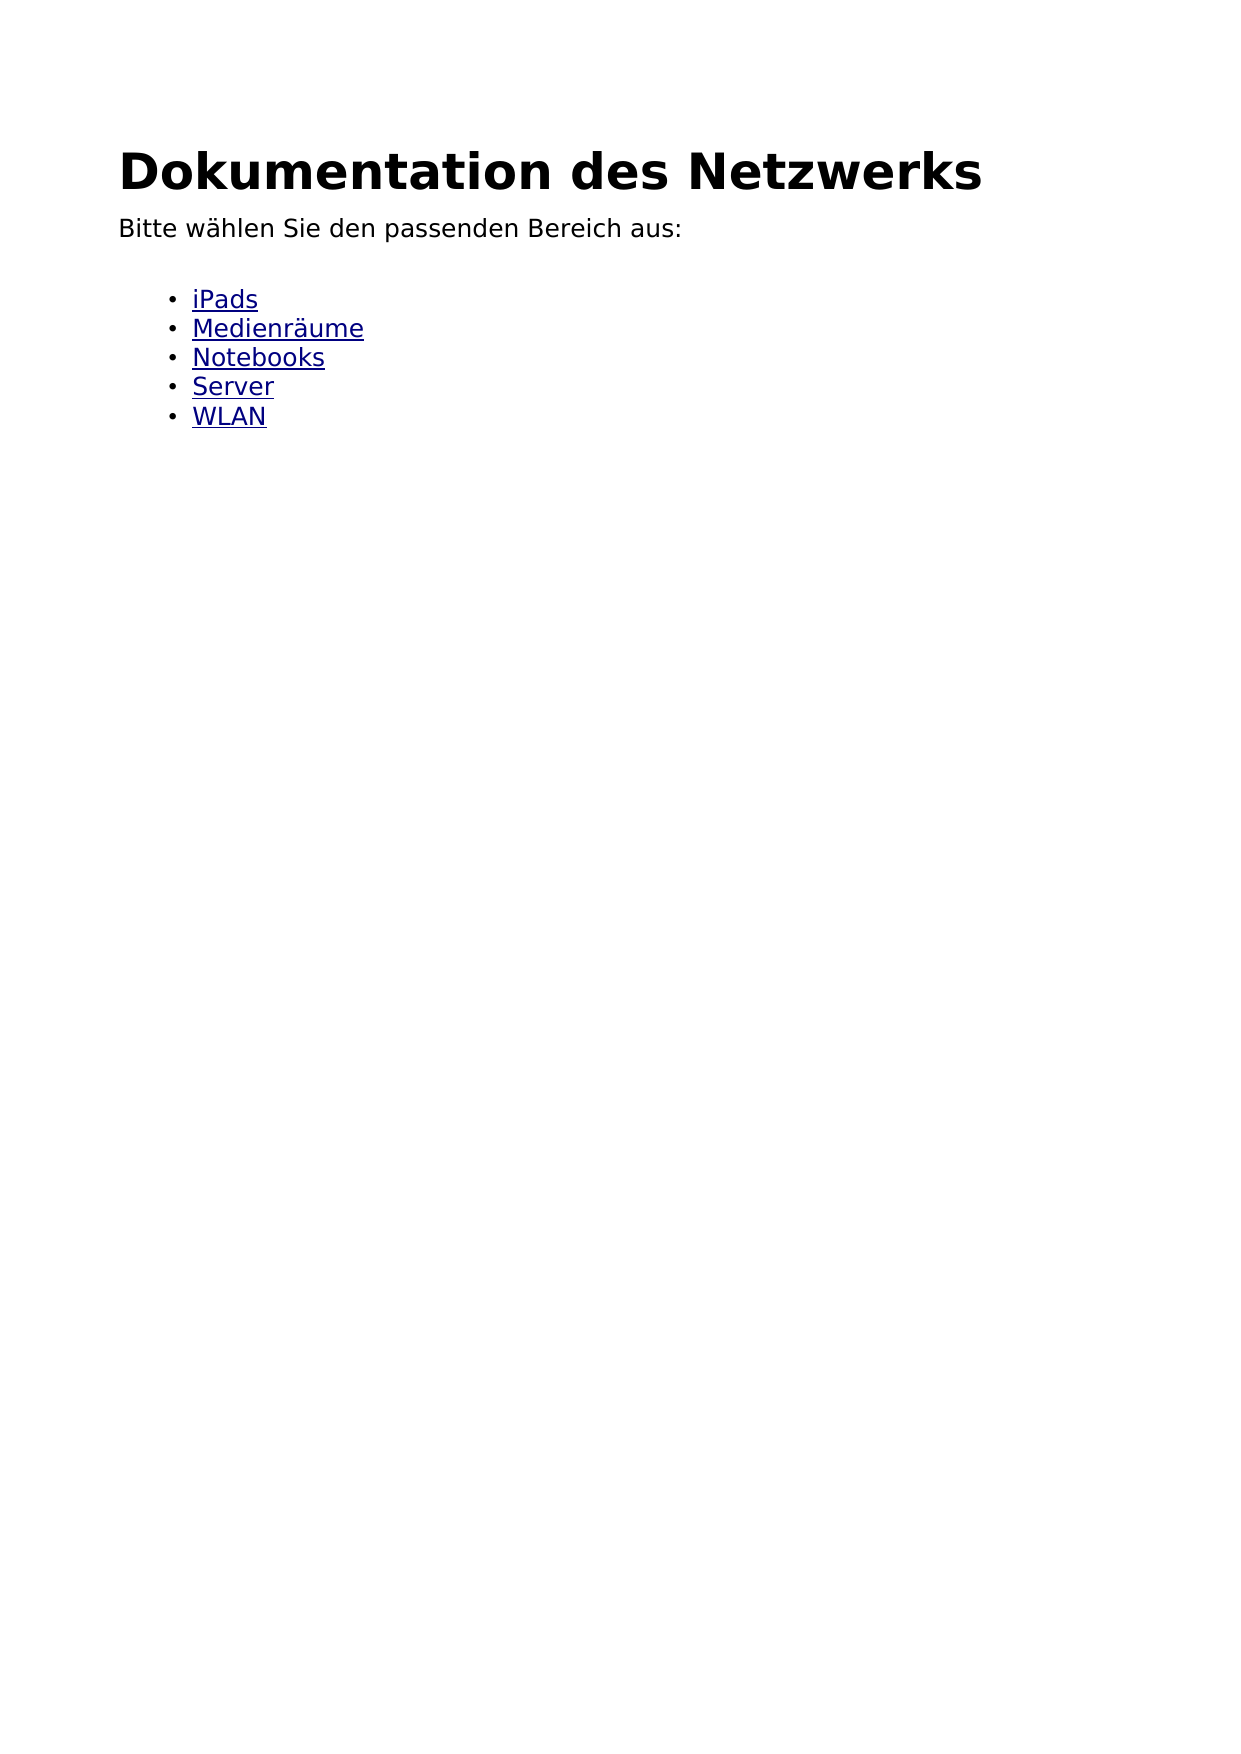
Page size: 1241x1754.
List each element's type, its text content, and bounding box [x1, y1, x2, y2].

list Medienräume [177, 314, 1122, 343]
list Server [177, 372, 1122, 402]
text Bitte wählen Sie den passenden Bereich aus: [118, 214, 1122, 243]
list WLAN [177, 402, 1122, 431]
subtitle Dokumentation des Netzwerks [118, 143, 1122, 201]
list iPads [177, 285, 1122, 314]
list Notebooks [177, 343, 1122, 372]
